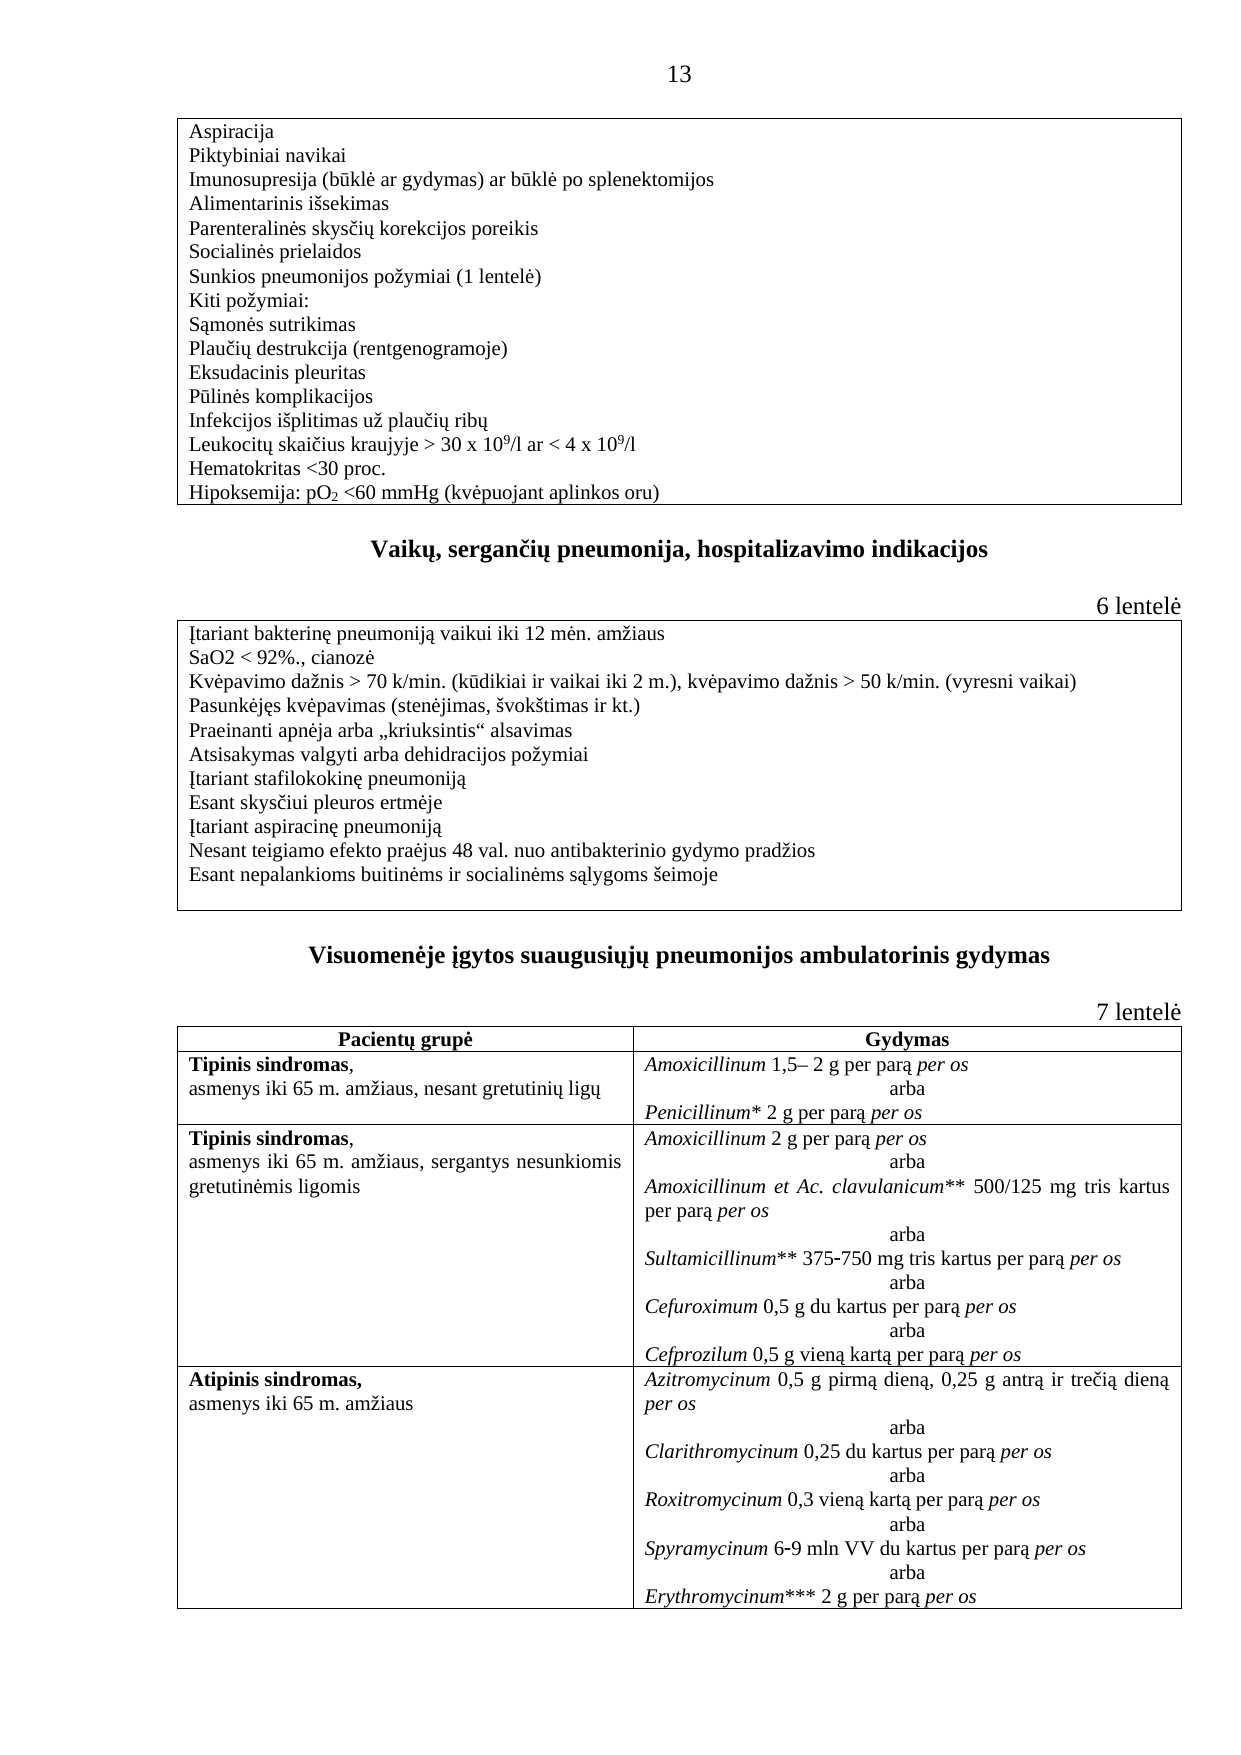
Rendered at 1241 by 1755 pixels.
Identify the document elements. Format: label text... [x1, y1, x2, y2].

text Vaikų, sergančių pneumonija, hospitalizavimo indikacijos [177, 534, 1181, 563]
table_cell Amoxicillinum 2 g per parą per os arba Amoxicillinum et Ac. clavulanicum** 500/125 mg tris kartus per parą per os arba Sultamicillinum** 375750 mg tris kartus per parą per os arba Cefuroximum 0,5 g du kartus per parą per os arba Cefprozilum 0,5 g vieną kartą per parą per os [634, 1125, 1181, 1366]
table_header Aspiracija Piktybiniai navikai Imunosupresija (būklė ar gydymas) ar būklė po splenektomijos Alimentarinis išsekimas Parenteralinės skysčių korekcijos poreikis Socialinės prielaidos Sunkios pneumonijos požymiai (1 lentelė) Kiti požymiai: Sąmonės sutrikimas Plaučių destrukcija (rentgenogramoje) Eksudacinis pleuritas Pūlinės komplikacijos Infekcijos išplitimas už plaučių ribų Leukocitų skaičius kraujyje > 30 x 109/l ar < 4 x 109/l Hematokritas <30 proc. Hipoksemija: pO2 <60 mmHg (kvėpuojant aplinkos oru) [178, 119, 1181, 504]
table_cell Atipinis sindromas, asmenys iki 65 m. amžiaus [178, 1367, 633, 1608]
text 7 lentelė [177, 997, 1181, 1026]
table_cell Tipinis sindromas, asmenys iki 65 m. amžiaus, nesant gretutinių ligų [178, 1052, 633, 1124]
table_header Gydymas [634, 1027, 1181, 1051]
table_cell Amoxicillinum 1,5– 2 g per parą per os arba Penicillinum* 2 g per parą per os [634, 1052, 1181, 1124]
table_cell Tipinis sindromas, asmenys iki 65 m. amžiaus, sergantys nesunkiomis gretutinėmis ligomis [178, 1125, 633, 1366]
table_cell Azitromycinum 0,5 g pirmą dieną, 0,25 g antrą ir trečią dieną per os arba Clarithromycinum 0,25 du kartus per parą per os arba Roxitromycinum 0,3 vieną kartą per parą per os arba Spyramycinum 69 mln VV du kartus per parą per os arba Erythromycinum*** 2 g per parą per os [634, 1367, 1181, 1608]
table_header Pacientų grupė [178, 1027, 633, 1051]
text Visuomenėje įgytos suaugusiųjų pneumonijos ambulatorinis gydymas [177, 940, 1181, 968]
table_header Įtariant bakterinę pneumoniją vaikui iki 12 mėn. amžiaus SaO2 < 92%., cianozė Kvėpavimo dažnis > 70 k/min. (kūdikiai ir vaikai iki 2 m.), kvėpavimo dažnis > 50 k/min. (vyresni vaikai) Pasunkėjęs kvėpavimas (stenėjimas, švokštimas ir kt.) Praeinanti apnėja arba „kriuksintis“ alsavimas Atsisakymas valgyti arba dehidracijos požymiai Įtariant stafilokokinę pneumoniją Esant skysčiui pleuros ertmėje Įtariant aspiracinę pneumoniją Nesant teigiamo efekto praėjus 48 val. nuo antibakterinio gydymo pradžios Esant nepalankioms buitinėms ir socialinėms sąlygoms šeimoje [178, 621, 1181, 910]
text 6 lentelė [177, 591, 1181, 620]
